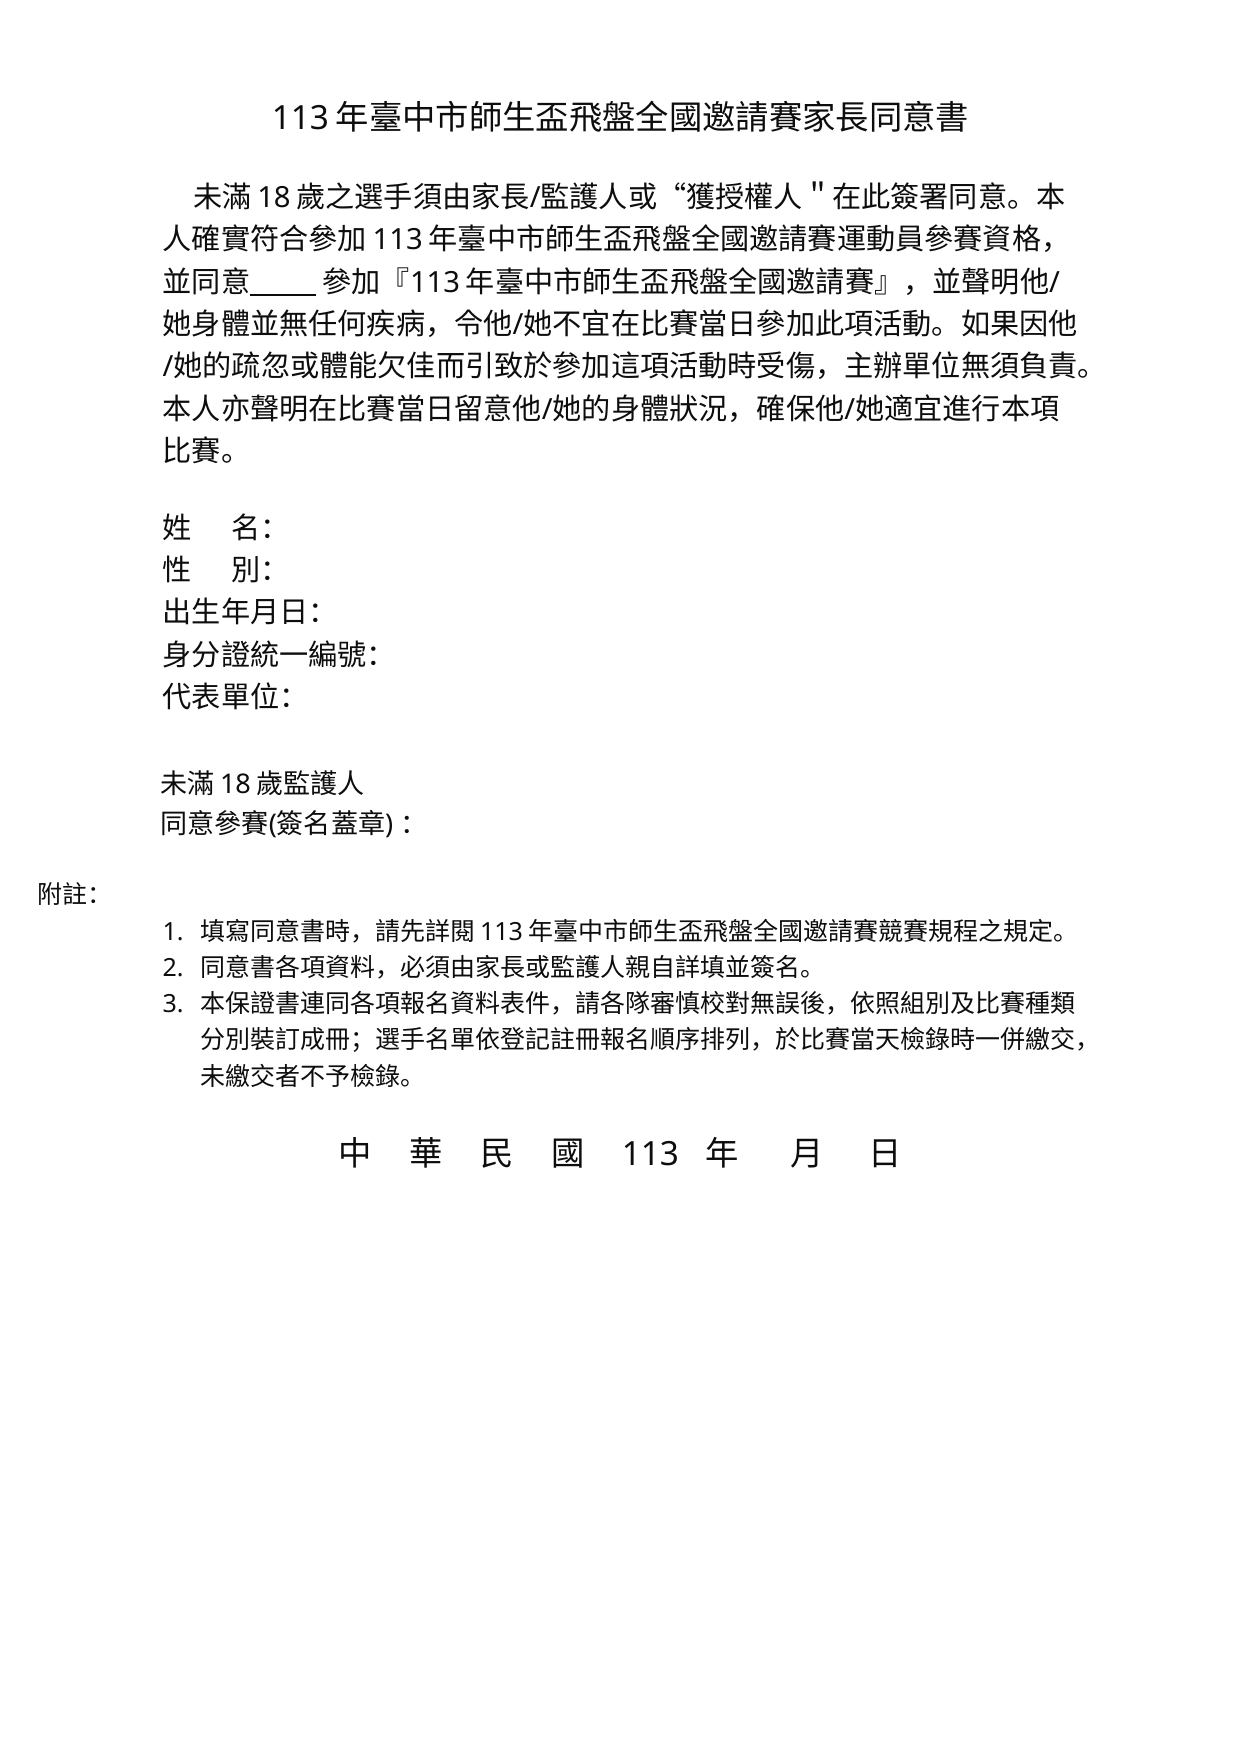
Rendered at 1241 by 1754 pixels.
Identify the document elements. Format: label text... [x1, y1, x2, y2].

text 姓 名： [162, 504, 1078, 546]
text 113年臺中市師生盃飛盤全國邀請賽家長同意書 [162, 91, 1078, 139]
text 身分證統一編號： [162, 631, 1078, 673]
text 中 華 民 國 113 年 月 日 [162, 1127, 1078, 1175]
text 未滿18歲之選手須由家長/監護人或“獲授權人＂在此簽署同意。本人確實符合參加113年臺中市師生盃飛盤全國邀請賽運動員參賽資格， 並同意 參加『113年臺中市師生盃飛盤全國邀請賽』，並聲明他/她身體並無任何疾病，令他/她不宜在比賽當日參加此項活動。如果因他/她的疏忽或體能欠佳而引致於參加這項活動時受傷，主辦單位無須負責。本人亦聲明在比賽當日留意他/她的身體狀況，確保他/她適宜進行本項比賽。 [162, 173, 1078, 470]
text 代表單位： [162, 673, 1078, 716]
list 填寫同意書時，請先詳閱113年臺中市師生盃飛盤全國邀請賽競賽規程之規定。 [162, 911, 1078, 947]
text 附註： [37, 875, 1078, 911]
list 同意書各項資料，必須由家長或監護人親自詳填並簽名。 [162, 947, 1078, 984]
list 本保證書連同各項報名資料表件，請各隊審慎校對無誤後，依照組別及比賽種類分別裝訂成冊；選手名單依登記註冊報名順序排列，於比賽當天檢錄時一併繳交，未繳交者不予檢錄。 [162, 984, 1078, 1092]
text 出生年月日： [162, 589, 1078, 631]
text 同意參賽(簽名蓋章) ： [133, 802, 1078, 841]
text 性 別： [162, 546, 1078, 589]
text 未滿18歲監護人 [133, 762, 1078, 802]
